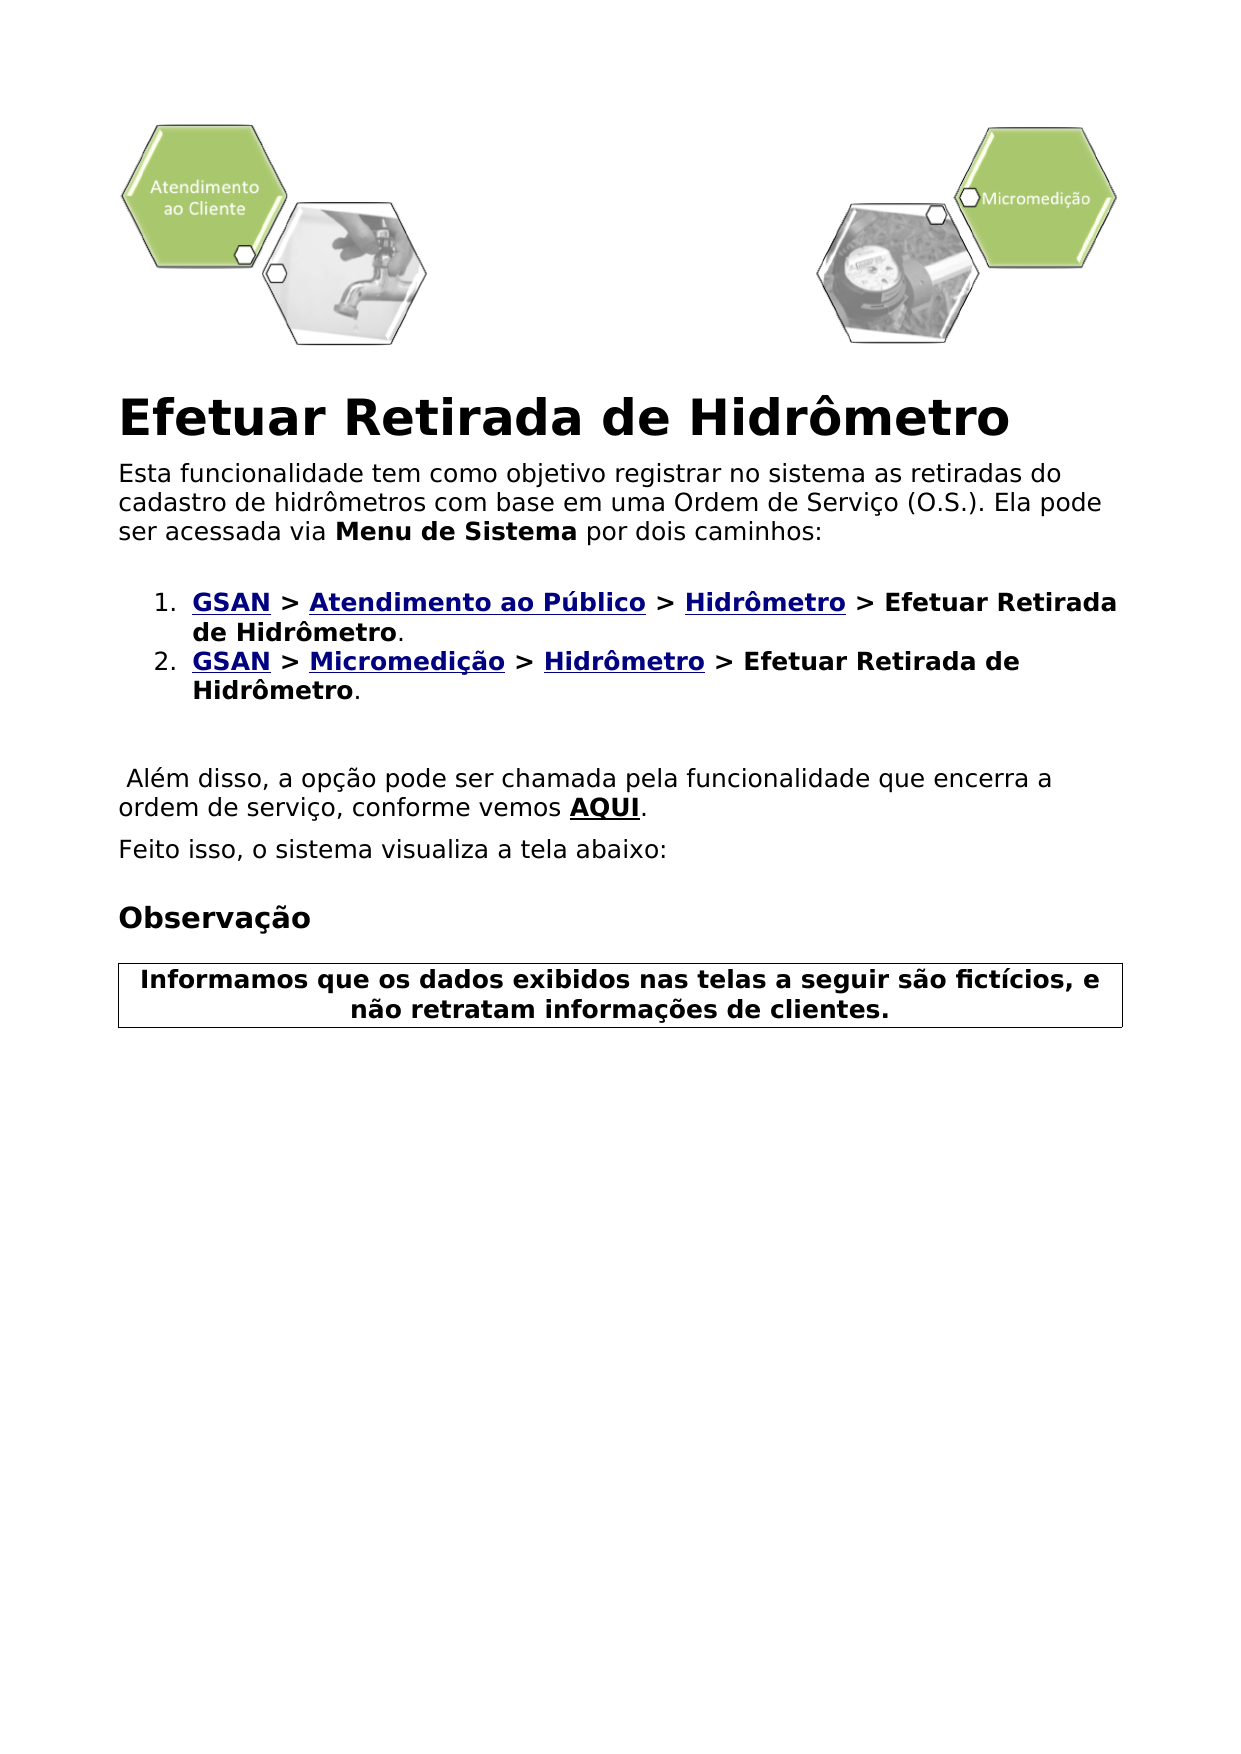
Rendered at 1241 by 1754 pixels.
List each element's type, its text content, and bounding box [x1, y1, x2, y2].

text Esta funcionalidade tem como objetivo registrar no sistema as retiradas do cadastro de hidrômetros com base em uma Ordem de Serviço (O.S.). Ela pode ser acessada via Menu de Sistema por dois caminhos: [118, 459, 1122, 547]
picture [809, 118, 1123, 360]
subtitle Efetuar Retirada de Hidrômetro [118, 388, 1122, 447]
text Feito isso, o sistema visualiza a tela abaixo: [118, 835, 1122, 864]
subtitle Observação [118, 901, 1122, 935]
table_header Informamos que os dados exibidos nas telas a seguir são fictícios, e não retratam informações de clientes. [119, 964, 1122, 1027]
picture [118, 118, 431, 351]
list GSAN > Atendimento ao Público > Hidrômetro > Efetuar Retirada de Hidrômetro. [177, 589, 1122, 647]
text Além disso, a opção pode ser chamada pela funcionalidade que encerra a ordem de serviço, conforme vemos AQUI. [118, 735, 1122, 822]
list GSAN > Micromedição > Hidrômetro > Efetuar Retirada de Hidrômetro. [177, 647, 1122, 705]
